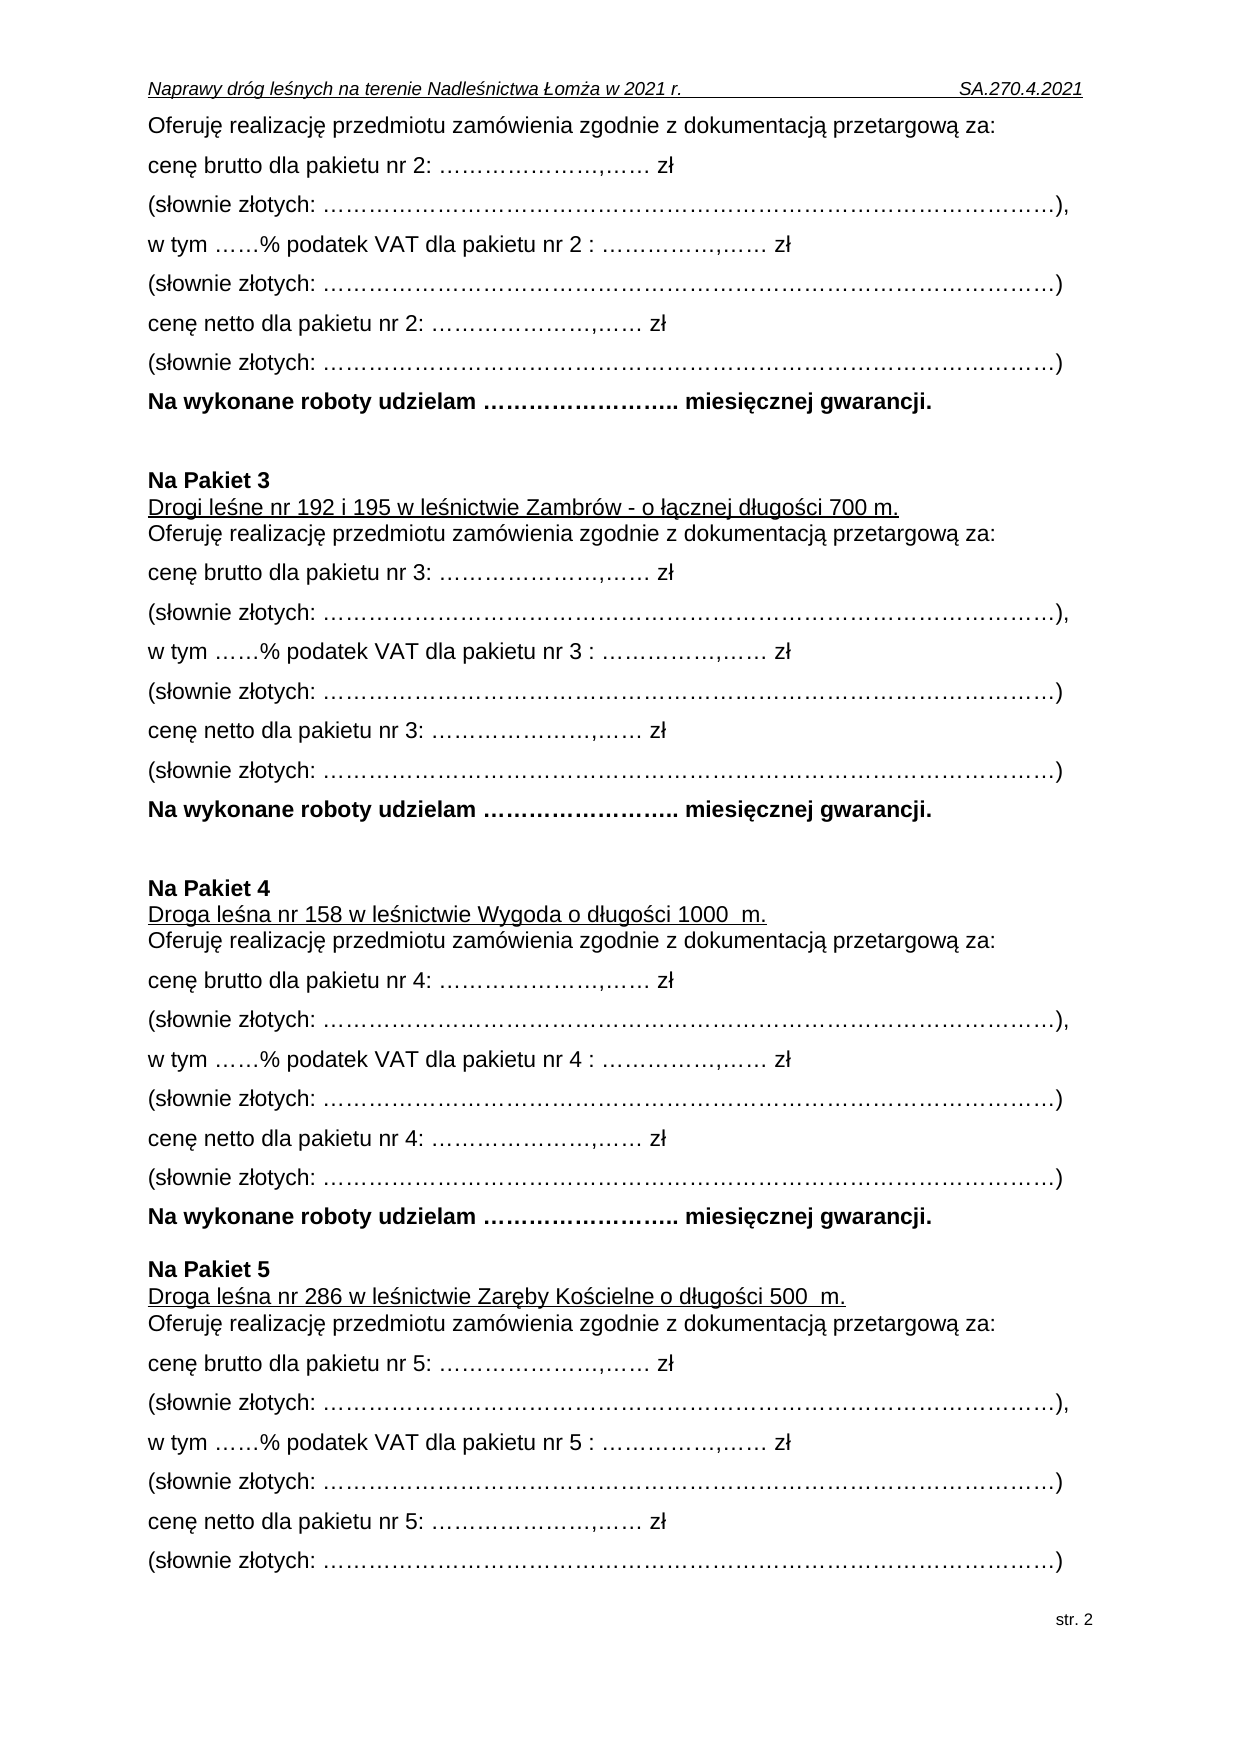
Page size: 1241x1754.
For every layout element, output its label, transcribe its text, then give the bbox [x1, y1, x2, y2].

text w tym ……% podatek VAT dla pakietu nr 2 : ……………,…… zł [148, 231, 1093, 257]
text (słownie złotych: ……………………………………………………………………………………) [148, 1085, 1093, 1112]
text (słownie złotych: ……………………………………………………………………………………) [148, 757, 1093, 783]
text (słownie złotych: ……………………………………………………………………………………) [148, 1468, 1093, 1494]
text Na wykonane roboty udzielam …………………….. miesięcznej gwarancji. [148, 1203, 1093, 1229]
text Oferuję realizację przedmiotu zamówienia zgodnie z dokumentacją przetargową za: [148, 927, 1093, 954]
text Na wykonane roboty udzielam …………………….. miesięcznej gwarancji. [148, 388, 1093, 414]
text w tym ……% podatek VAT dla pakietu nr 4 : ……………,…… zł [148, 1046, 1093, 1072]
text (słownie złotych: ……………………………………………………………………………………) [148, 349, 1093, 376]
text Na Pakiet 4 [148, 875, 1093, 901]
text cenę brutto dla pakietu nr 5: …………………,…… zł [148, 1350, 1093, 1376]
text (słownie złotych: ……………………………………………………………………………………), [148, 1006, 1093, 1033]
text cenę netto dla pakietu nr 5: …………………,…… zł [148, 1508, 1093, 1534]
text (słownie złotych: ……………………………………………………………………………………) [148, 678, 1093, 704]
text Droga leśna nr 158 w leśnictwie Wygoda o długości 1000 m. [148, 901, 1093, 927]
text Na Pakiet 3 [148, 467, 1093, 493]
text (słownie złotych: ……………………………………………………………………………………), [148, 599, 1093, 625]
text Oferuję realizację przedmiotu zamówienia zgodnie z dokumentacją przetargową za: [148, 520, 1093, 546]
text Oferuję realizację przedmiotu zamówienia zgodnie z dokumentacją przetargową za: [148, 112, 1093, 139]
text cenę brutto dla pakietu nr 2: …………………,…… zł [148, 152, 1093, 178]
text cenę netto dla pakietu nr 4: …………………,…… zł [148, 1125, 1093, 1151]
text w tym ……% podatek VAT dla pakietu nr 5 : ……………,…… zł [148, 1429, 1093, 1455]
text cenę brutto dla pakietu nr 3: …………………,…… zł [148, 559, 1093, 586]
text Na Pakiet 5 [148, 1256, 1093, 1282]
text Drogi leśne nr 192 i 195 w leśnictwie Zambrów - o łącznej długości 700 m. [148, 493, 1093, 520]
text w tym ……% podatek VAT dla pakietu nr 3 : ……………,…… zł [148, 638, 1093, 665]
text Na wykonane roboty udzielam …………………….. miesięcznej gwarancji. [148, 796, 1093, 822]
text (słownie złotych: ……………………………………………………………………………………) [148, 1547, 1093, 1573]
text (słownie złotych: ……………………………………………………………………………………), [148, 1389, 1093, 1416]
text (słownie złotych: ……………………………………………………………………………………), [148, 191, 1093, 218]
text (słownie złotych: ……………………………………………………………………………………) [148, 270, 1093, 297]
text cenę netto dla pakietu nr 2: …………………,…… zł [148, 310, 1093, 336]
text Oferuję realizację przedmiotu zamówienia zgodnie z dokumentacją przetargową za: [148, 1310, 1093, 1337]
text Droga leśna nr 286 w leśnictwie Zaręby Kościelne o długości 500 m. [148, 1282, 1093, 1310]
text (słownie złotych: ……………………………………………………………………………………) [148, 1164, 1093, 1191]
text cenę brutto dla pakietu nr 4: …………………,…… zł [148, 967, 1093, 993]
text cenę netto dla pakietu nr 3: …………………,…… zł [148, 717, 1093, 744]
